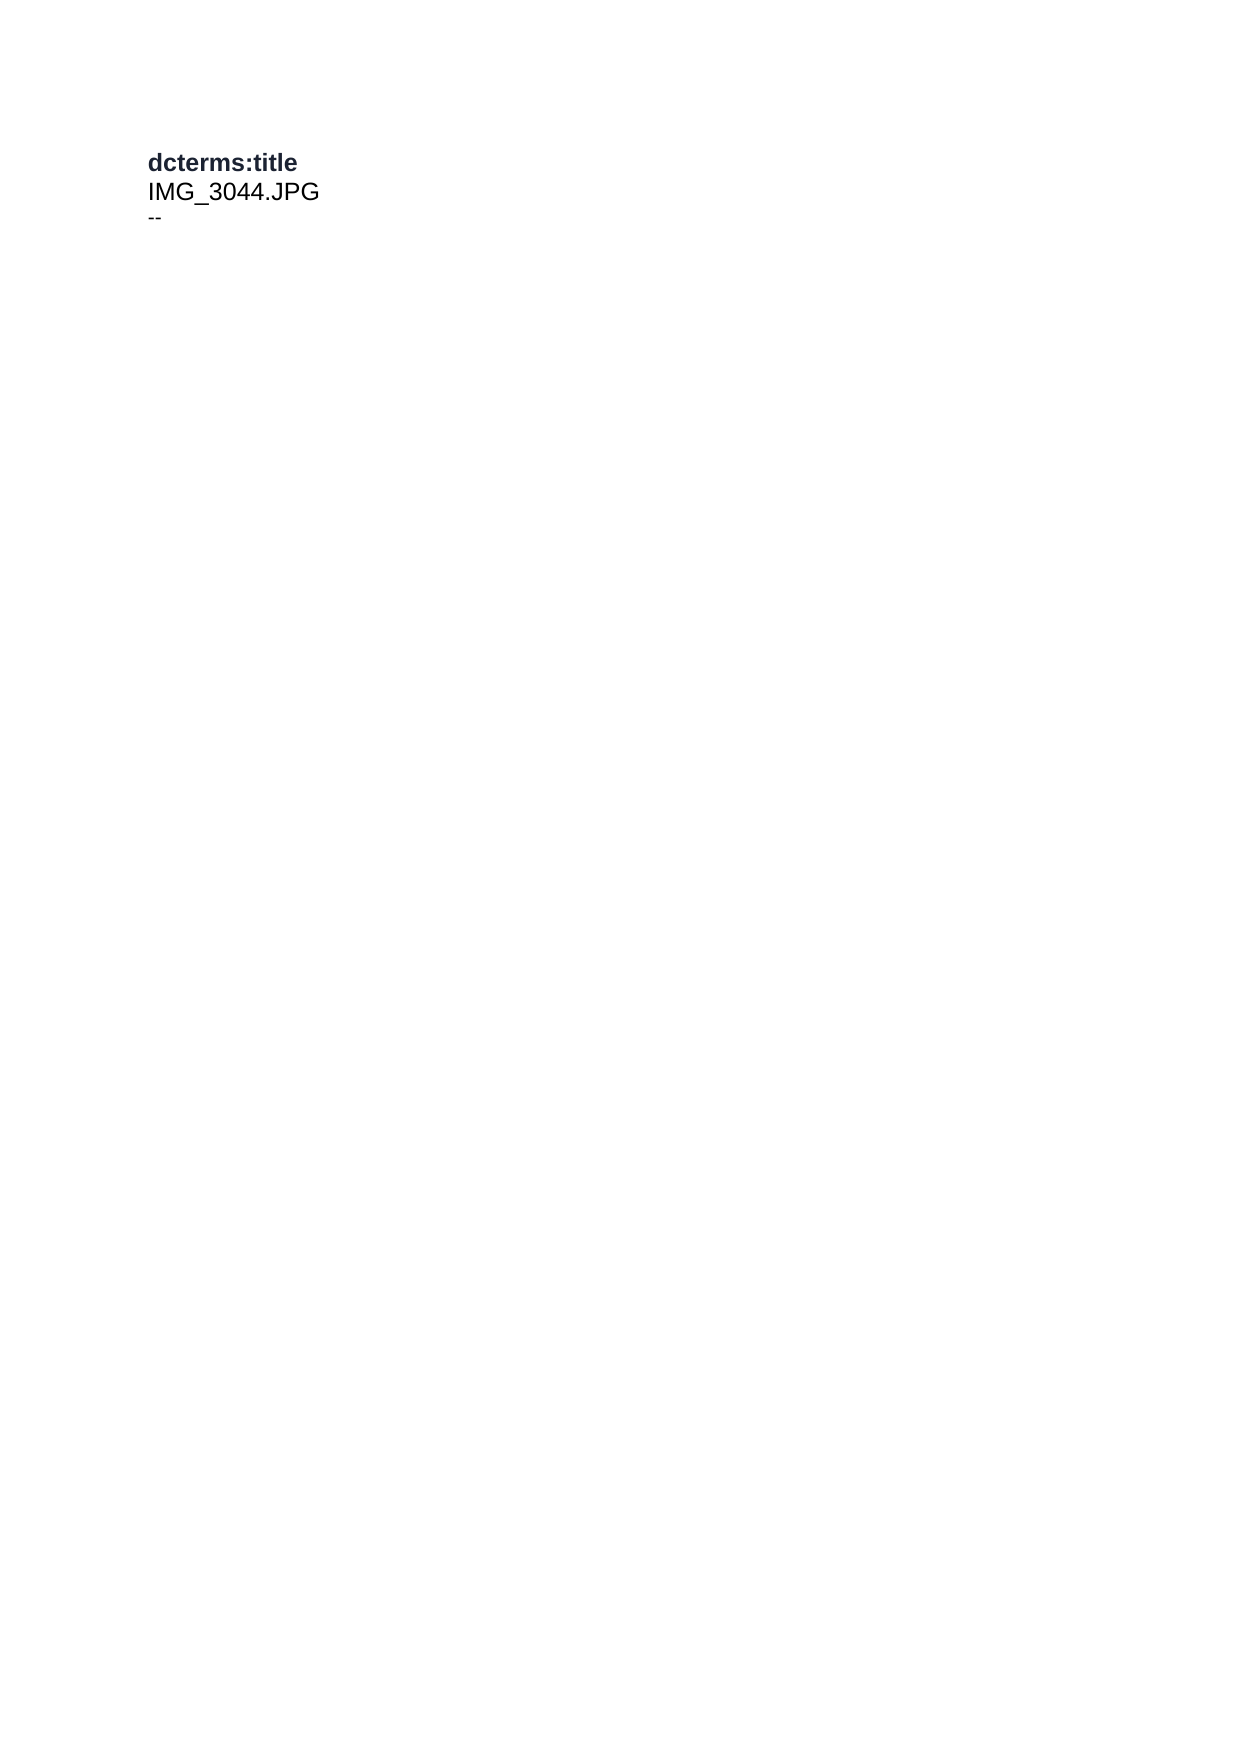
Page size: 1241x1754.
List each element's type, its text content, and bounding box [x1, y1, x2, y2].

text dcterms:title [148, 148, 1092, 176]
text IMG_3044.JPG [148, 176, 1092, 205]
text -- [148, 205, 1092, 229]
